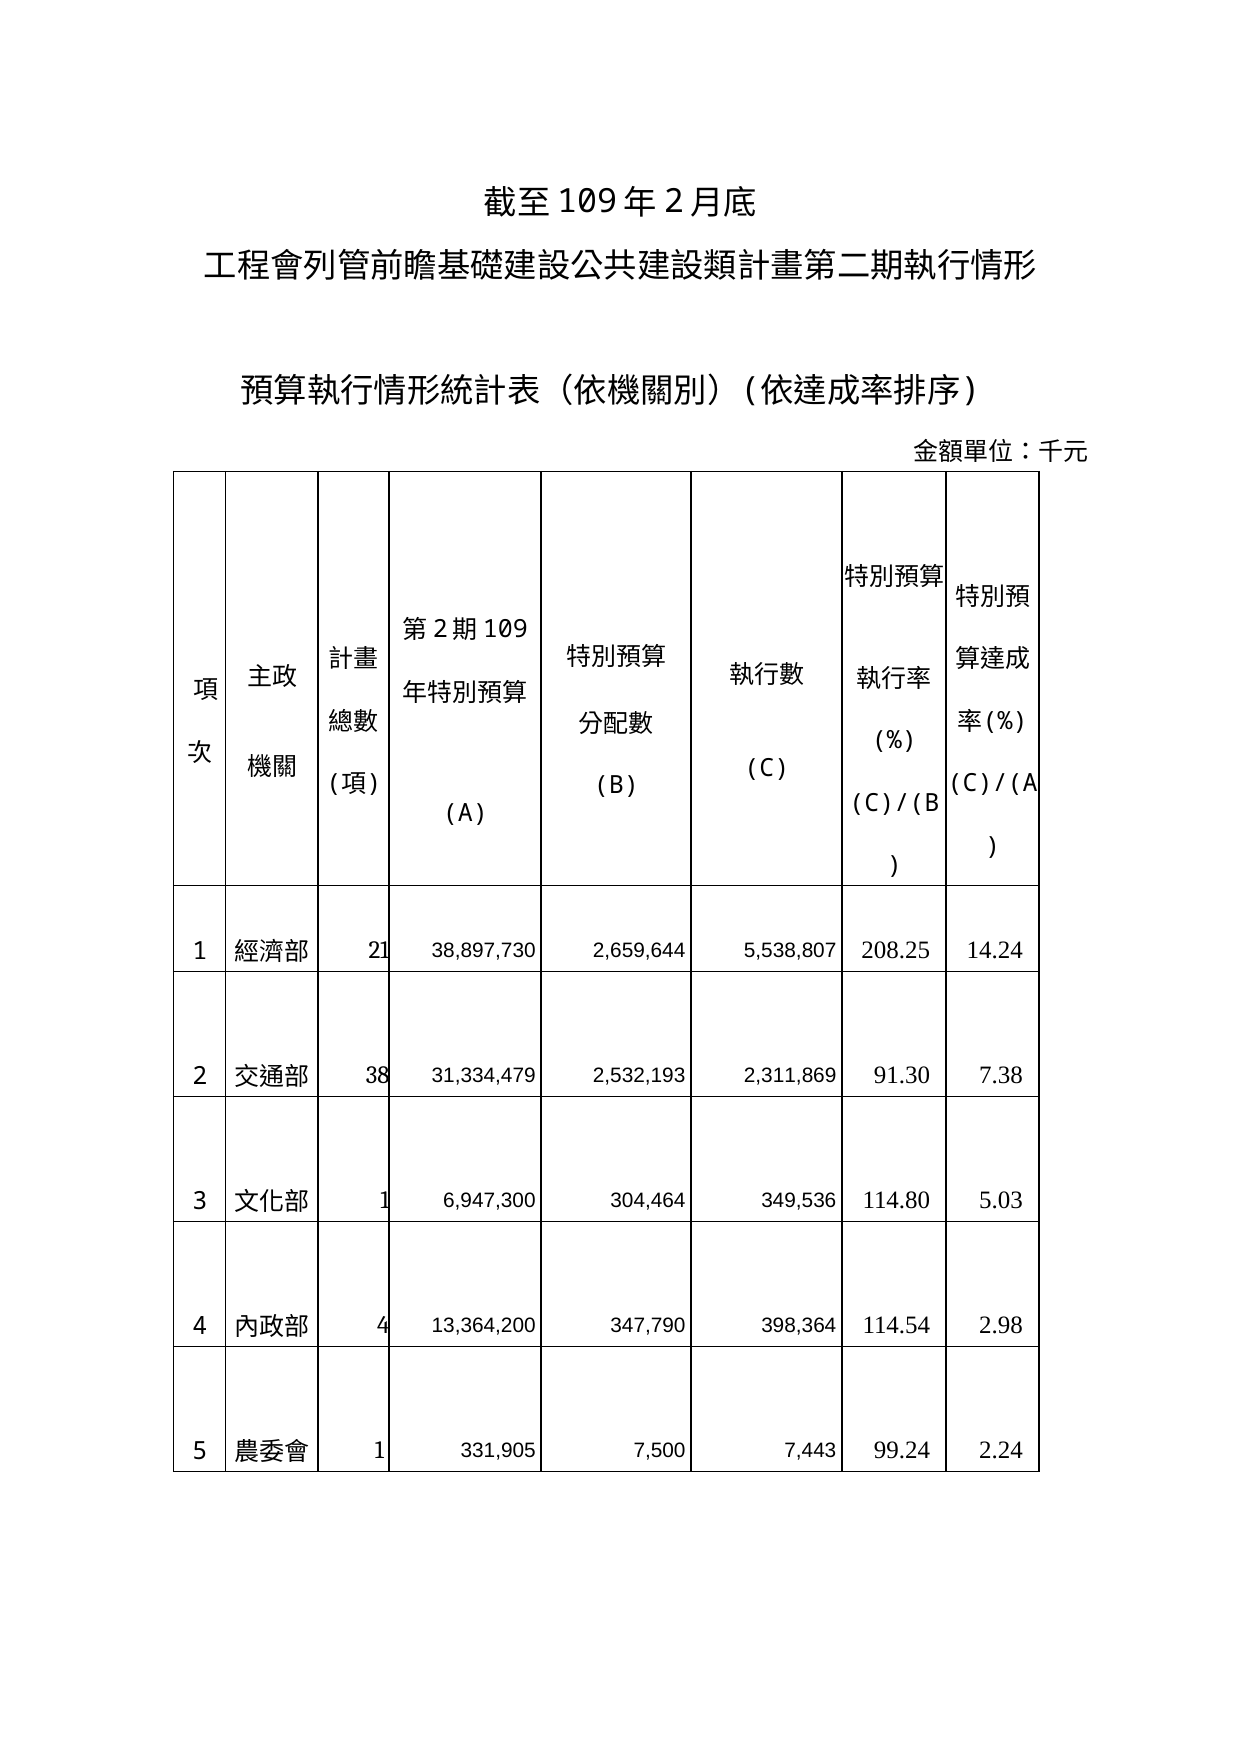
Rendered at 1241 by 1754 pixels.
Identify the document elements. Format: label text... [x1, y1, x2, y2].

table_cell 31,334,479 [390, 972, 540, 1096]
text 工程會列管前瞻基礎建設公共建設類計畫第二期執行情形 [187, 221, 1053, 283]
table_cell 7,443 [692, 1347, 841, 1471]
table_cell 398,364 [692, 1222, 841, 1346]
table_cell 13,364,200 [390, 1222, 540, 1346]
table_cell 經濟部 [226, 886, 317, 971]
table_header 項次 [174, 472, 225, 885]
table_cell 7,500 [542, 1347, 690, 1471]
table_header 特別預算 執行率(%) (C)/(B) [843, 472, 945, 885]
table_cell 114.54 [843, 1222, 945, 1346]
table_cell 3 [174, 1097, 225, 1221]
table_cell 38,897,730 [390, 886, 540, 971]
text 截至109年2月底 [187, 158, 1053, 221]
table_cell 7.38 [947, 972, 1038, 1096]
table_cell 2 [174, 972, 225, 1096]
table_cell 99.24 [843, 1347, 945, 1471]
table_cell 交通部 [226, 972, 317, 1096]
table_cell 6,947,300 [390, 1097, 540, 1221]
table_cell 21 [319, 886, 388, 971]
table_header 特別預算達成率(%) (C)/(A) [947, 472, 1038, 885]
table_cell 4 [319, 1222, 388, 1346]
table_cell 2,311,869 [692, 972, 841, 1096]
table_cell 1 [174, 886, 225, 971]
table_cell 內政部 [226, 1222, 317, 1346]
table_header 主政 機關 [226, 472, 317, 885]
table_header 執行數 (C) [692, 472, 841, 885]
table_cell 349,536 [692, 1097, 841, 1221]
table_header 第2期109年特別預算 (A) [390, 472, 540, 885]
table_cell 347,790 [542, 1222, 690, 1346]
table_cell 1 [319, 1347, 388, 1471]
table_cell 5,538,807 [692, 886, 841, 971]
table_cell 2.98 [947, 1222, 1038, 1346]
table_cell 331,905 [390, 1347, 540, 1471]
table_cell 5.03 [947, 1097, 1038, 1221]
table_cell 114.80 [843, 1097, 945, 1221]
table_cell 5 [174, 1347, 225, 1471]
table_cell 2,532,193 [542, 972, 690, 1096]
text 金額單位：千元 [187, 408, 1088, 471]
table_cell 4 [174, 1222, 225, 1346]
table_header 特別預算 分配數 (B) [542, 472, 690, 885]
table_cell 14.24 [947, 886, 1038, 971]
table_cell 2,659,644 [542, 886, 690, 971]
table_cell 208.25 [843, 886, 945, 971]
table_cell 91.30 [843, 972, 945, 1096]
table_cell 2.24 [947, 1347, 1038, 1471]
text 預算執行情形統計表（依機關別）(依達成率排序) [187, 346, 1053, 408]
table_cell 1 [319, 1097, 388, 1221]
table_header 計畫總數(項) [319, 472, 388, 885]
table_cell 304,464 [542, 1097, 690, 1221]
table_cell 38 [319, 972, 388, 1096]
table_cell 農委會 [226, 1347, 317, 1471]
table_cell 文化部 [226, 1097, 317, 1221]
